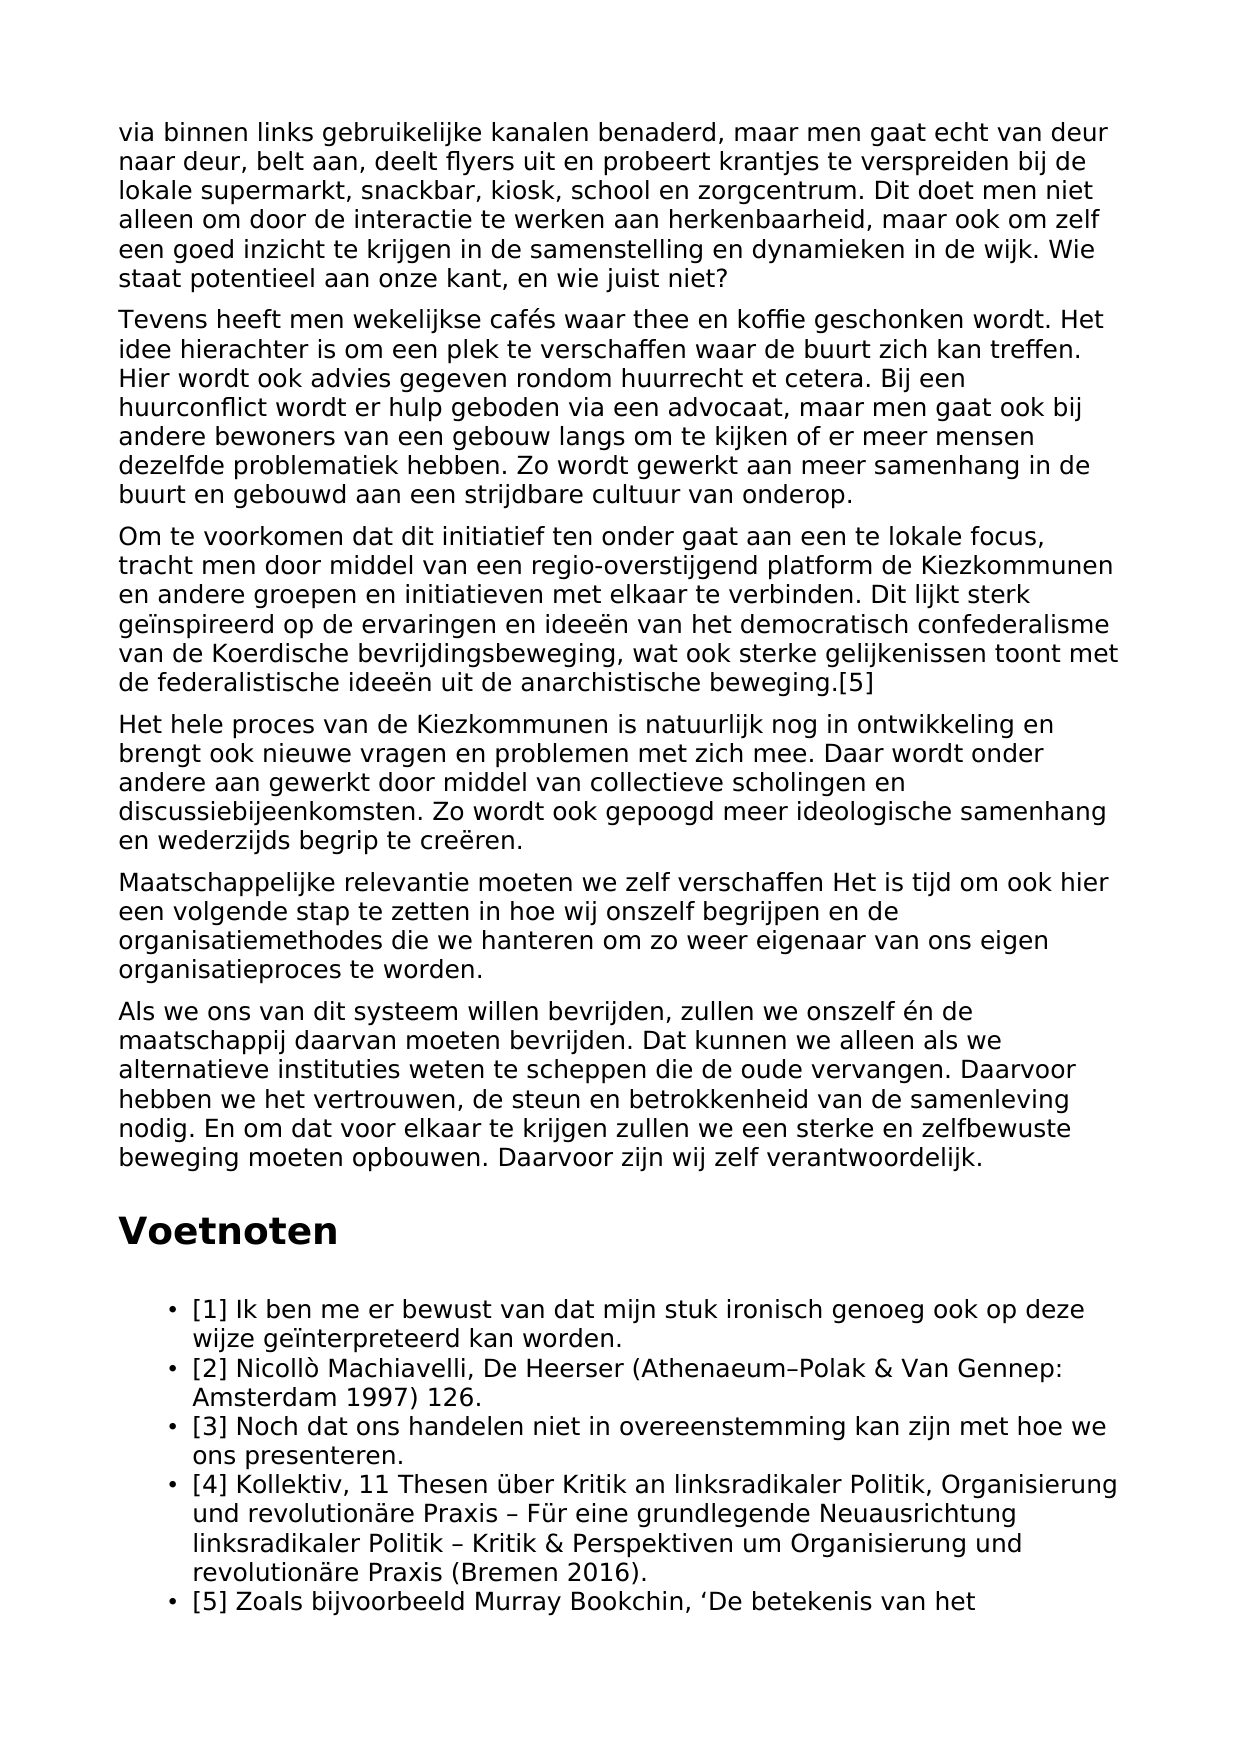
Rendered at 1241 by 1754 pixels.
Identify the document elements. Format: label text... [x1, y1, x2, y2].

text Tevens heeft men wekelijkse cafés waar thee en koffie geschonken wordt. Het idee hierachter is om een plek te verschaffen waar de buurt zich kan treffen. Hier wordt ook advies gegeven rondom huurrecht et cetera. Bij een huurconflict wordt er hulp geboden via een advocaat, maar men gaat ook bij andere bewoners van een gebouw langs om te kijken of er meer mensen dezelfde problematiek hebben. Zo wordt gewerkt aan meer samenhang in de buurt en gebouwd aan een strijdbare cultuur van onderop. [118, 306, 1122, 510]
list [4] Kollektiv, 11 Thesen über Kritik an linksradikaler Politik, Organisierung und revolutionäre Praxis – Für eine grundlegende Neuausrichtung linksradikaler Politik – Kritik & Perspektiven um Organisierung und revolutionäre Praxis (Bremen 2016). [177, 1470, 1122, 1587]
text via binnen links gebruikelijke kanalen benaderd, maar men gaat echt van deur naar deur, belt aan, deelt flyers uit en probeert krantjes te verspreiden bij de lokale supermarkt, snackbar, kiosk, school en zorgcentrum. Dit doet men niet alleen om door de interactie te werken aan herkenbaarheid, maar ook om zelf een goed inzicht te krijgen in de samenstelling en dynamieken in de wijk. Wie staat potentieel aan onze kant, en wie juist niet? [118, 118, 1122, 293]
subtitle Voetnoten [118, 1210, 1122, 1253]
text Het hele proces van de Kiezkommunen is natuurlijk nog in ontwikkeling en brengt ook nieuwe vragen en problemen met zich mee. Daar wordt onder andere aan gewerkt door middel van collectieve scholingen en discussiebijeenkomsten. Zo wordt ook gepoogd meer ideologische samenhang en wederzijds begrip te creëren. [118, 710, 1122, 856]
text Als we ons van dit systeem willen bevrijden, zullen we onszelf én de maatschappij daarvan moeten bevrijden. Dat kunnen we alleen als we alternatieve instituties weten te scheppen die de oude vervangen. Daarvoor hebben we het vertrouwen, de steun en betrokkenheid van de samenleving nodig. En om dat voor elkaar te krijgen zullen we een sterke en zelfbewuste beweging moeten opbouwen. Daarvoor zijn wij zelf verantwoordelijk. [118, 997, 1122, 1172]
list [5] Zoals bijvoorbeeld Murray Bookchin, ‘De betekenis van het [177, 1587, 1122, 1616]
text Om te voorkomen dat dit initiatief ten onder gaat aan een te lokale focus, tracht men door middel van een regio-overstijgend platform de Kiezkommunen en andere groepen en initiatieven met elkaar te verbinden. Dit lijkt sterk geïnspireerd op de ervaringen en ideeën van het democratisch confederalisme van de Koerdische bevrijdingsbeweging, wat ook sterke gelijkenissen toont met de federalistische ideeën uit de anarchistische beweging.[5] [118, 522, 1122, 697]
list [2] Nicollò Machiavelli, De Heerser (Athenaeum–Polak & Van Gennep: Amsterdam 1997) 126. [177, 1354, 1122, 1412]
list [3] Noch dat ons handelen niet in overeenstemming kan zijn met hoe we ons presenteren. [177, 1412, 1122, 1470]
text Maatschappelijke relevantie moeten we zelf verschaffen Het is tijd om ook hier een volgende stap te zetten in hoe wij onszelf begrijpen en de organisatiemethodes die we hanteren om zo weer eigenaar van ons eigen organisatieproces te worden. [118, 868, 1122, 985]
list [1] Ik ben me er bewust van dat mijn stuk ironisch genoeg ook op deze wijze geïnterpreteerd kan worden. [177, 1295, 1122, 1354]
